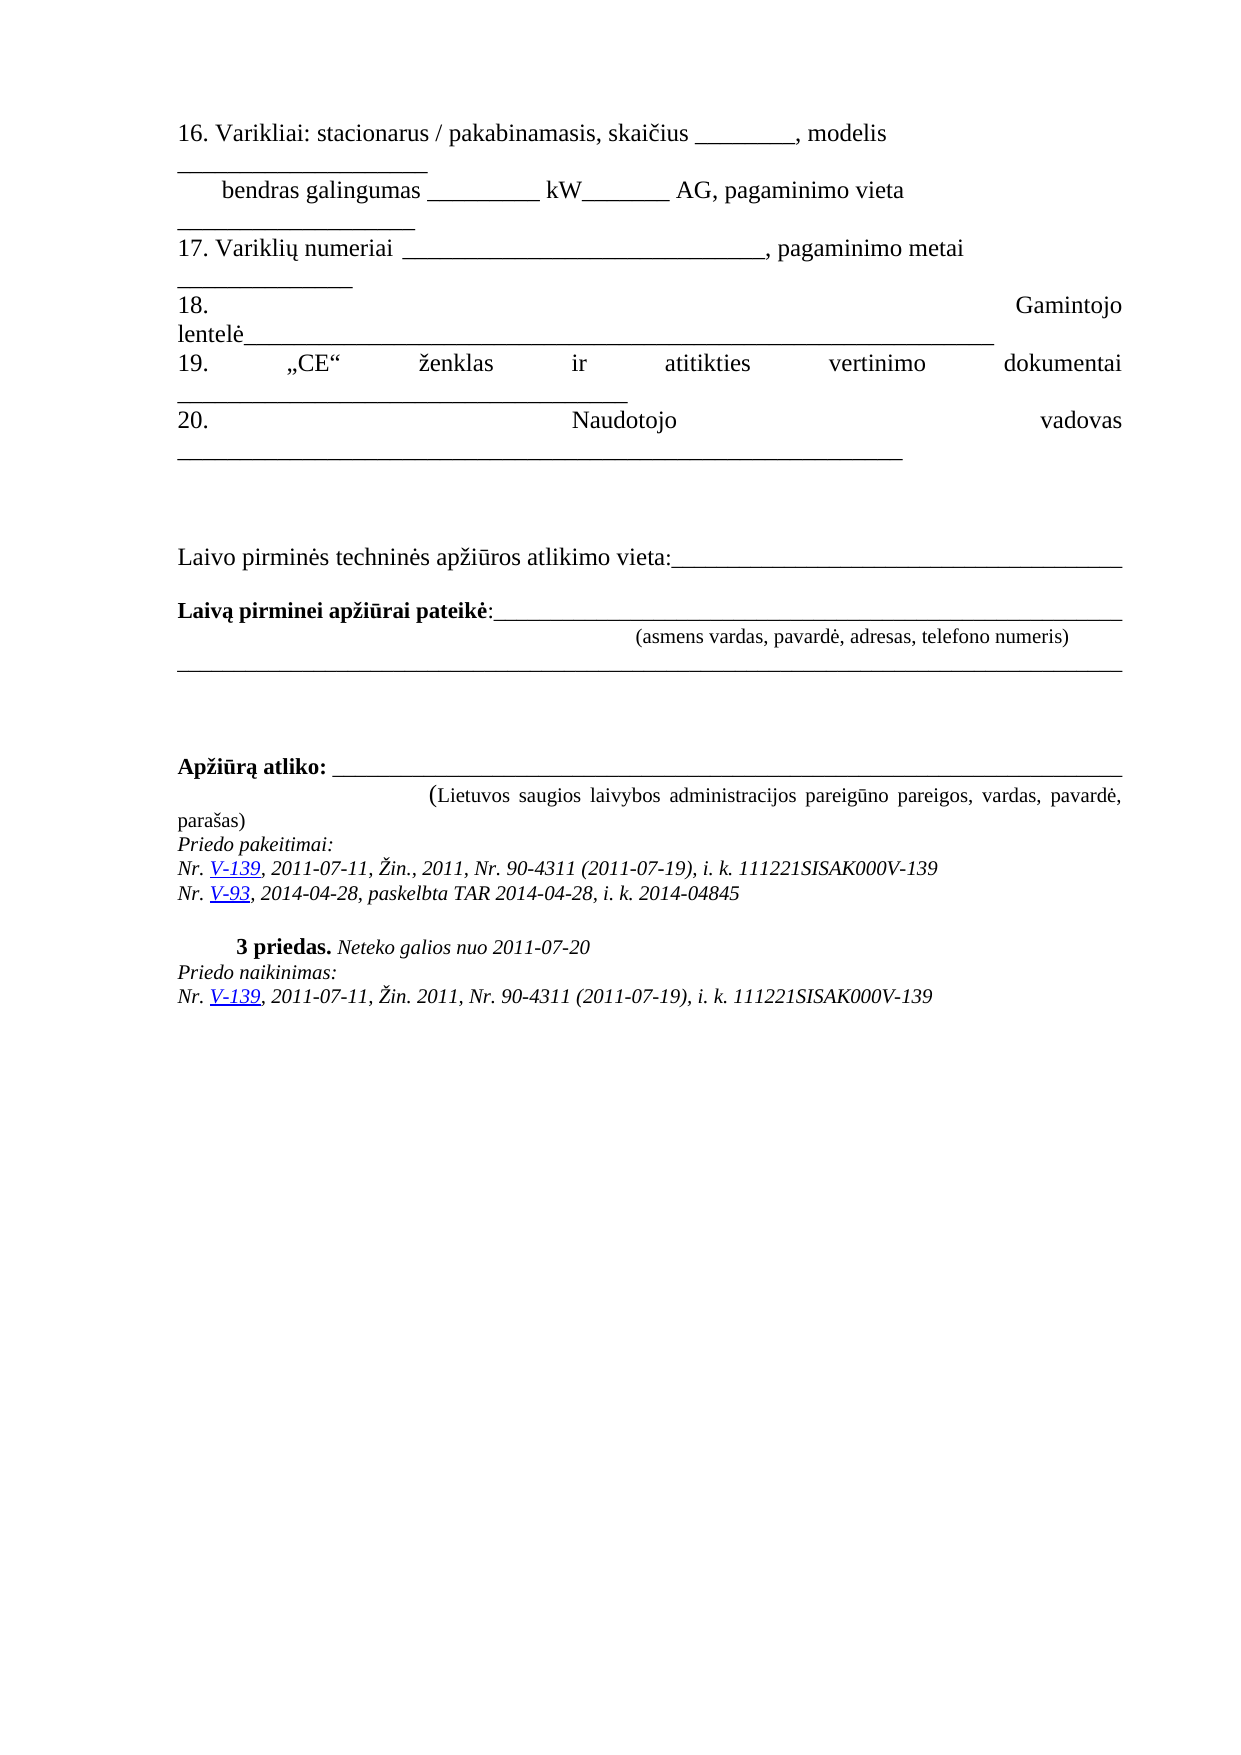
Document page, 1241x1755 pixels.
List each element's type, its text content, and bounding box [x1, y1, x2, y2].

text 20. Naudotojo vadovas __________________________________________________________ [177, 406, 1122, 463]
text bendras galingumas _________ kW_______ AG, pagaminimo vieta ___________________ [177, 176, 1122, 233]
text 3 priedas. Neteko galios nuo 2011-07-20 [177, 933, 1122, 959]
text 17. Variklių numeriai _____________________________, pagaminimo metai ______________ [177, 233, 1122, 291]
text Apžiūrą atliko: [177, 753, 1122, 779]
text (Lietuvos saugios laivybos administracijos pareigūno pareigos, vardas, pavardė, parašas) [177, 779, 1122, 832]
text Priedo pakeitimai: [177, 832, 1122, 856]
text 18. Gamintojo lentelė____________________________________________________________ [177, 291, 1122, 348]
text Priedo naikinimas: [177, 959, 1122, 984]
text Laivą pirminei apžiūrai pateikė: [177, 597, 1122, 624]
text (asmens vardas, pavardė, adresas, telefono numeris) [177, 624, 1122, 648]
text Nr. V-93, 2014-04-28, paskelbta TAR 2014-04-28, i. k. 2014-04845 [177, 880, 1122, 904]
text 19. „CE“ ženklas ir atitikties vertinimo dokumentai ____________________________________ [177, 348, 1122, 406]
text Nr. V-139, 2011-07-11, Žin. 2011, Nr. 90-4311 (2011-07-19), i. k. 111221SISAK000V-139 [177, 984, 1122, 1008]
text Laivo pirminės techninės apžiūros atlikimo vieta: [177, 542, 1122, 571]
text 16. Varikliai: stacionarus / pakabinamasis, skaičius ________, modelis ____________________ [177, 118, 1122, 176]
text Nr. V-139, 2011-07-11, Žin., 2011, Nr. 90-4311 (2011-07-19), i. k. 111221SISAK000V-139 [177, 856, 1122, 880]
